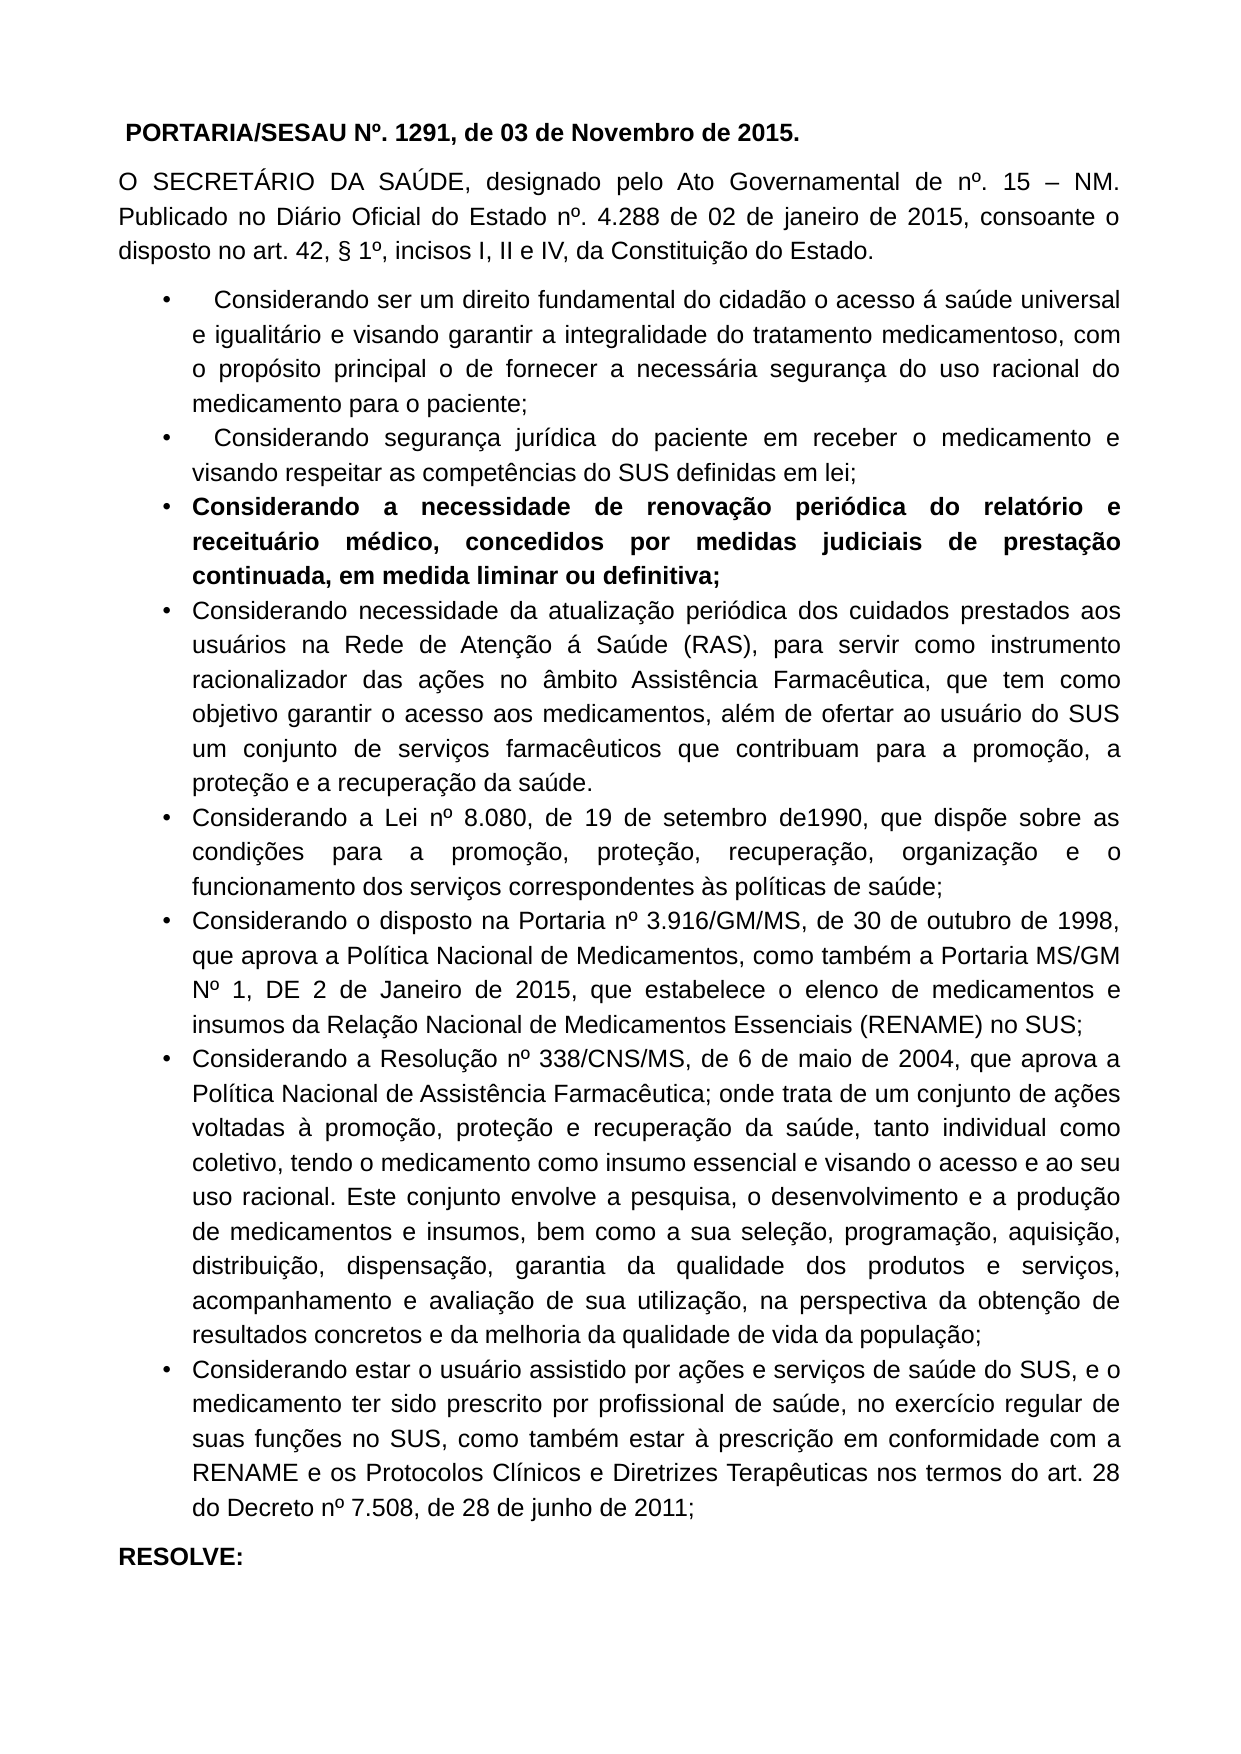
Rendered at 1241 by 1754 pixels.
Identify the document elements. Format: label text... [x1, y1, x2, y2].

list Considerando estar o usuário assistido por ações e serviços de saúde do SUS, e o medicamento ter sido prescrito por profissional de saúde, no exercício regular de suas funções no SUS, como também estar à prescrição em conformidade com a RENAME e os Protocolos Clínicos e Diretrizes Terapêuticas nos termos do art. 28 do Decreto nº 7.508, de 28 de junho de 2011; [162, 1355, 1122, 1522]
list Considerando necessidade da atualização periódica dos cuidados prestados aos usuários na Rede de Atenção á Saúde (RAS), para servir como instrumento racionalizador das ações no âmbito Assistência Farmacêutica, que tem como objetivo garantir o acesso aos medicamentos, além de ofertar ao usuário do SUS um conjunto de serviços farmacêuticos que contribuam para a promoção, a proteção e a recuperação da saúde. [162, 596, 1122, 797]
list Considerando a Lei nº 8.080, de 19 de setembro de1990, que dispõe sobre as condições para a promoção, proteção, recuperação, organização e o funcionamento dos serviços correspondentes às políticas de saúde; [162, 803, 1122, 901]
list Considerando a Resolução nº 338/CNS/MS, de 6 de maio de 2004, que aprova a Política Nacional de Assistência Farmacêutica; onde trata de um conjunto de ações voltadas à promoção, proteção e recuperação da saúde, tanto individual como coletivo, tendo o medicamento como insumo essencial e visando o acesso e ao seu uso racional. Este conjunto envolve a pesquisa, o desenvolvimento e a produção de medicamentos e insumos, bem como a sua seleção, programação, aquisição, distribuição, dispensação, garantia da qualidade dos produtos e serviços, acompanhamento e avaliação de sua utilização, na perspectiva da obtenção de resultados concretos e da melhoria da qualidade de vida da população; [162, 1044, 1122, 1349]
list Considerando segurança jurídica do paciente em receber o medicamento e visando respeitar as competências do SUS definidas em lei; [162, 423, 1122, 487]
text PORTARIA/SESAU Nº. 1291, de 03 de Novembro de 2015. [118, 118, 1122, 147]
text RESOLVE: [118, 1542, 1122, 1571]
list Considerando a necessidade de renovação periódica do relatório e receituário médico, concedidos por medidas judiciais de prestação continuada, em medida liminar ou definitiva; [162, 492, 1122, 590]
list Considerando o disposto na Portaria nº 3.916/GM/MS, de 30 de outubro de 1998, que aprova a Política Nacional de Medicamentos, como também a Portaria MS/GM Nº 1, DE 2 de Janeiro de 2015, que estabelece o elenco de medicamentos e insumos da Relação Nacional de Medicamentos Essenciais (RENAME) no SUS; [162, 906, 1122, 1039]
list Considerando ser um direito fundamental do cidadão o acesso á saúde universal e igualitário e visando garantir a integralidade do tratamento medicamentoso, com o propósito principal o de fornecer a necessária segurança do uso racional do medicamento para o paciente; [162, 285, 1122, 417]
text O SECRETÁRIO DA SAÚDE, designado pelo Ato Governamental de nº. 15 – NM. Publicado no Diário Oficial do Estado nº. 4.288 de 02 de janeiro de 2015, consoante o disposto no art. 42, § 1º, incisos I, II e IV, da Constituição do Estado. [118, 167, 1122, 265]
